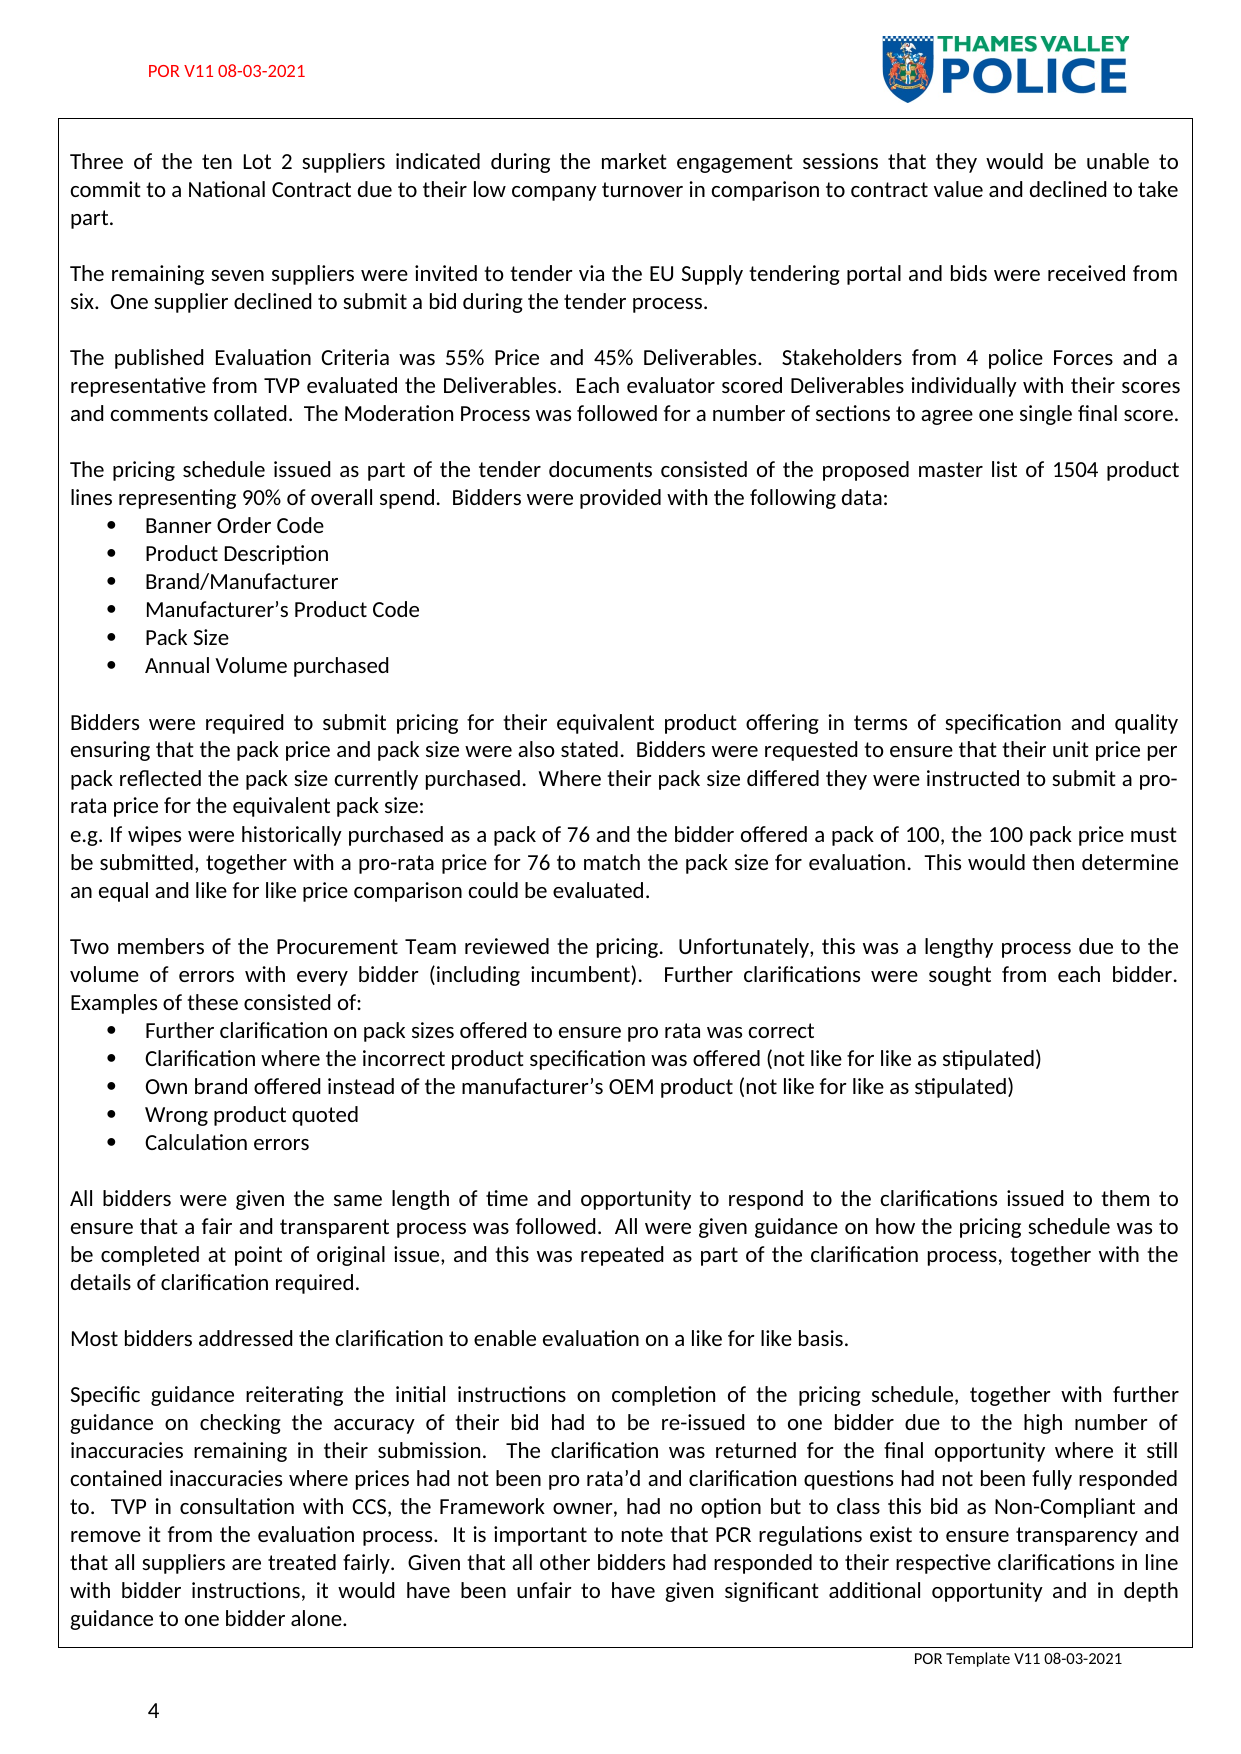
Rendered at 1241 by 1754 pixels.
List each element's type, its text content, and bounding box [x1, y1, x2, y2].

table_cell BACKGROUND Current TVP 2020 Spend: £125,869.77 - Stationery - Subjective Codes: 3431 £ 70,006.40 - Pre-Printed Media - Subjective Codes: 3110 Office Furniture/6572 Custody Expenses/ 3125 Office Equipment (NB this review has revealed that coding is not consistent and this will be addressed) £195,876.17 - Total 2020 TVP spend for Stationery and Pre-Printed Media TVP spend has reduced over the last year due to the move to Think Print which replaced the requirement to directly purchase the majority of toners. Further spend may be impacted by the C-19 Pandemic with a number of staff working remotely, subsequently reducing the requirement for printing, paper and traditional stationery items. Current national combined spend for all 39 police Forces in 2020 - £5,423,759.34* It should also be noted that the combined spend figure* includes expenditure of £1,309,556.83 for PPE equipment purchased by a number of Forces at the height of the C-19 Pandemic when prices were at their peak, so this will distort the overall historical spend and subsequent tender price comparison. Whilst used as a price comparison model, the tender outcome will not include savings for PPE as these will not be achievable now that the market pricing has fallen. All bidders were made aware that the historical spend is not a guarantee of future requirements, and that following Covid, workplace requirements may not return to their original levels. For information the grid below shows the breakdown of spend: Summary of requirement and process: TVP currently uses the National Police Office Supplies contract awarded to Banner by Devon & Cornwall Police in 2015. Each Force has their own expiry date with dates ranging from 31 May 2021 to 31 December 2021. Each Force will migrate over to the new contract upon expiry of their current arrangement. Banner have agreed to a 3-month extension to the current arrangement in order for Forces to continue trading until they mobilise to the new contract. Devon & Cornwall have also managed a separate contract for Media (mainly CD’s) which was also awarded to Banner. A number of Forces did not migrate, as the assumption was that cd’s were being phased out due to digitisation and the changeover would be disruptive for users. It now appears that the digitisation will take longer to implement due to Cloud storage costs, so the demand will remain for the foreseeable future, although volumes are expected to gradually decline. The CCS Framework RM6059 makes provision for Media and it was agreed that Media would be incorporated into the Office Supplies tender. All Framework suppliers have the ability to fulfil requirements, and this will combine two separate contracts into one contract. Commercially this adds value to what could be a decreasing spend, and for TVP (and some other Forces) will also rationalise suppliers and relative processing costs. TVP currently purchases Pre-Printed Media from PMD Magnetics. TVP has taken over as Lead Force on the re-tender of the national contract. After reviewing options and routes to market, the most appropriate option was to undertake a Mini Competition under Lot 2 (further competition) of the CCS Framework RM6059. The UK Fire and Rescue Service requested to join the Collaborative Contract, their spend value has been included in the advertised estimated value. TVP held market engagement sessions with all Lot 2 suppliers to update market awareness, and gain direct insight how Brexit and Covid-19 had affected the industry. TVP’s strategy was to move away from the approach of “core” and “non-core” pricing which risked the overall commerciality of the collaborative contract. The outdated model focussed on agreed contract pricing on a smaller proportion of high volume products “core”, leaving the remaining items receiving an ad-hoc discounted price which upon investigation was not offering the best value. This model is favoured where the supplier can almost offer “loss leaders” and make up more margin on the non-core lines. The existing contract was running at 60% core pricing, the market engagement suggested that the figure should be at least 80% agreed contract pricing in place. On reflection, TVP created a pricing model where 90% of spend will have set agreed pricing included in the tender pricing submission. This is aimed at ensuring that suppliers offer honest, sustainable pricing across the majority of items frequently purchased. This will assist with budget predictions and ensure that the evaluation focusses on a higher proportion of pricing which can be fixed. Bidders were receptive to this model. TVP led stakeholder engagement to ensure that all participants were fully briefed. A number of forces place multiple low value orders which is not efficient and risks increasing contract costs based on the “cost to serve”. Administration costs need to be reduced, as do carbon emissions from the multiple deliveries, together with C-19 risk when deliveries are made daily to the same locations. The stakeholders were receptive to this, and TVP has led the way in driving through these further efficiencies to ensure that the new collaborative contract can be efficient. After a review of the full list of 6000 products purchased collaboratively in 2020, it was decided to reduce this to a master list of 1504 product lines representing 90% of the overall spend, and including all high volume items which would be more manageable to evaluate. Three of the ten Lot 2 suppliers indicated during the market engagement sessions that they would be unable to commit to a National Contract due to their low company turnover in comparison to contract value and declined to take part. The remaining seven suppliers were invited to tender via the EU Supply tendering portal and bids were received from six. One supplier declined to submit a bid during the tender process. The published Evaluation Criteria was 55% Price and 45% Deliverables. Stakeholders from 4 police Forces and a representative from TVP evaluated the Deliverables. Each evaluator scored Deliverables individually with their scores and comments collated. The Moderation Process was followed for a number of sections to agree one single final score. The pricing schedule issued as part of the tender documents consisted of the proposed master list of 1504 product lines representing 90% of overall spend. Bidders were provided with the following data: Banner Order Code Product Description Brand/Manufacturer Manufacturer’s Product Code Pack Size Annual Volume purchased Bidders were required to submit pricing for their equivalent product offering in terms of specification and quality ensuring that the pack price and pack size were also stated. Bidders were requested to ensure that their unit price per pack reflected the pack size currently purchased. Where their pack size differed they were instructed to submit a pro-rata price for the equivalent pack size: e.g. If wipes were historically purchased as a pack of 76 and the bidder offered a pack of 100, the 100 pack price must be submitted, together with a pro-rata price for 76 to match the pack size for evaluation. This would then determine an equal and like for like price comparison could be evaluated. Two members of the Procurement Team reviewed the pricing. Unfortunately, this was a lengthy process due to the volume of errors with every bidder (including incumbent). Further clarifications were sought from each bidder. Examples of these consisted of: Further clarification on pack sizes offered to ensure pro rata was correct Clarification where the incorrect product specification was offered (not like for like as stipulated) Own brand offered instead of the manufacturer’s OEM product (not like for like as stipulated) Wrong product quoted Calculation errors All bidders were given the same length of time and opportunity to respond to the clarifications issued to them to ensure that a fair and transparent process was followed. All were given guidance on how the pricing schedule was to be completed at point of original issue, and this was repeated as part of the clarification process, together with the details of clarification required. Most bidders addressed the clarification to enable evaluation on a like for like basis. Specific guidance reiterating the initial instructions on completion of the pricing schedule, together with further guidance on checking the accuracy of their bid had to be re-issued to one bidder due to the high number of inaccuracies remaining in their submission. The clarification was returned for the final opportunity where it still contained inaccuracies where prices had not been pro rata’d and clarification questions had not been fully responded to. TVP in consultation with CCS, the Framework owner, had no option but to class this bid as Non-Compliant and remove it from the evaluation process. It is important to note that PCR regulations exist to ensure transparency and that all suppliers are treated fairly. Given that all other bidders had responded to their respective clarifications in line with bidder instructions, it would have been unfair to have given significant additional opportunity and in depth guidance to one bidder alone. A winning bidder was subsequently identified as the Most Economically Advantageous Tender using the predetermined evaluation criteria for both cost and deliverables. The TVP forecast spend using the winning bidders submitted pricing based upon last year spend profile would be £126,254 pa (against current of £195,876 pa), so giving a potential 4 year contract value of £505,016 (against current of £783,504) Following approval of this award paper bidders will be notified of the award outcome and following the period of Alcatel, the plan will be to engage with the successful supplier and all Forces in order to start planning for mobilisation. 1.1.3 Regulation 84 form has been completed and is at Appendix A (Note that by default a regulation 84 form should be completed in all circumstances). This is a record of the exercise required to be kept by the Cabinet Office. 1.1.4 Contract Terms and Conditions: The suppliers meet all the requirements of the contract terms and conditions and specification and offer the Most Economically Advantageous Solution, as assessed through the evaluation process. 1.1.5 Legal Implications: There are no TUPE implications due to the nature of this contract. The legal route to market for this requirement was tendered by way of further competition under an existing Framework. The process was undertaken via the EU Supply electronic e-tendering system, is fully compliant with current EU regulations and also fully meets the criteria of Chief Constable’s Financial Instructions. 1.1.6 Equality and Diversity: All bidders have fully complied with CCS pre-selection Equality and Diversity criteria. 1.1.7 Realisation Implementation Plan: Implementation will be on an individual Force basis taking into account that each will have its own unique requirements. This will include their ordering and payment methods, delivery locations and frequencies and the expectation that it will take 4-8 weeks to mobilise each Force dependant on complexity of requirements. 1.1.8 Contract Management Review: Tier 1 or Tier 2 or Tier 3 1.1.9 The procurement process has followed and complied with the 5 key Treaty Principles of PCR 2015:- Transparency; Non-Discrimination; Equal Treatment; Proportionality; Mutual Recognition. [59, 119, 1192, 1647]
